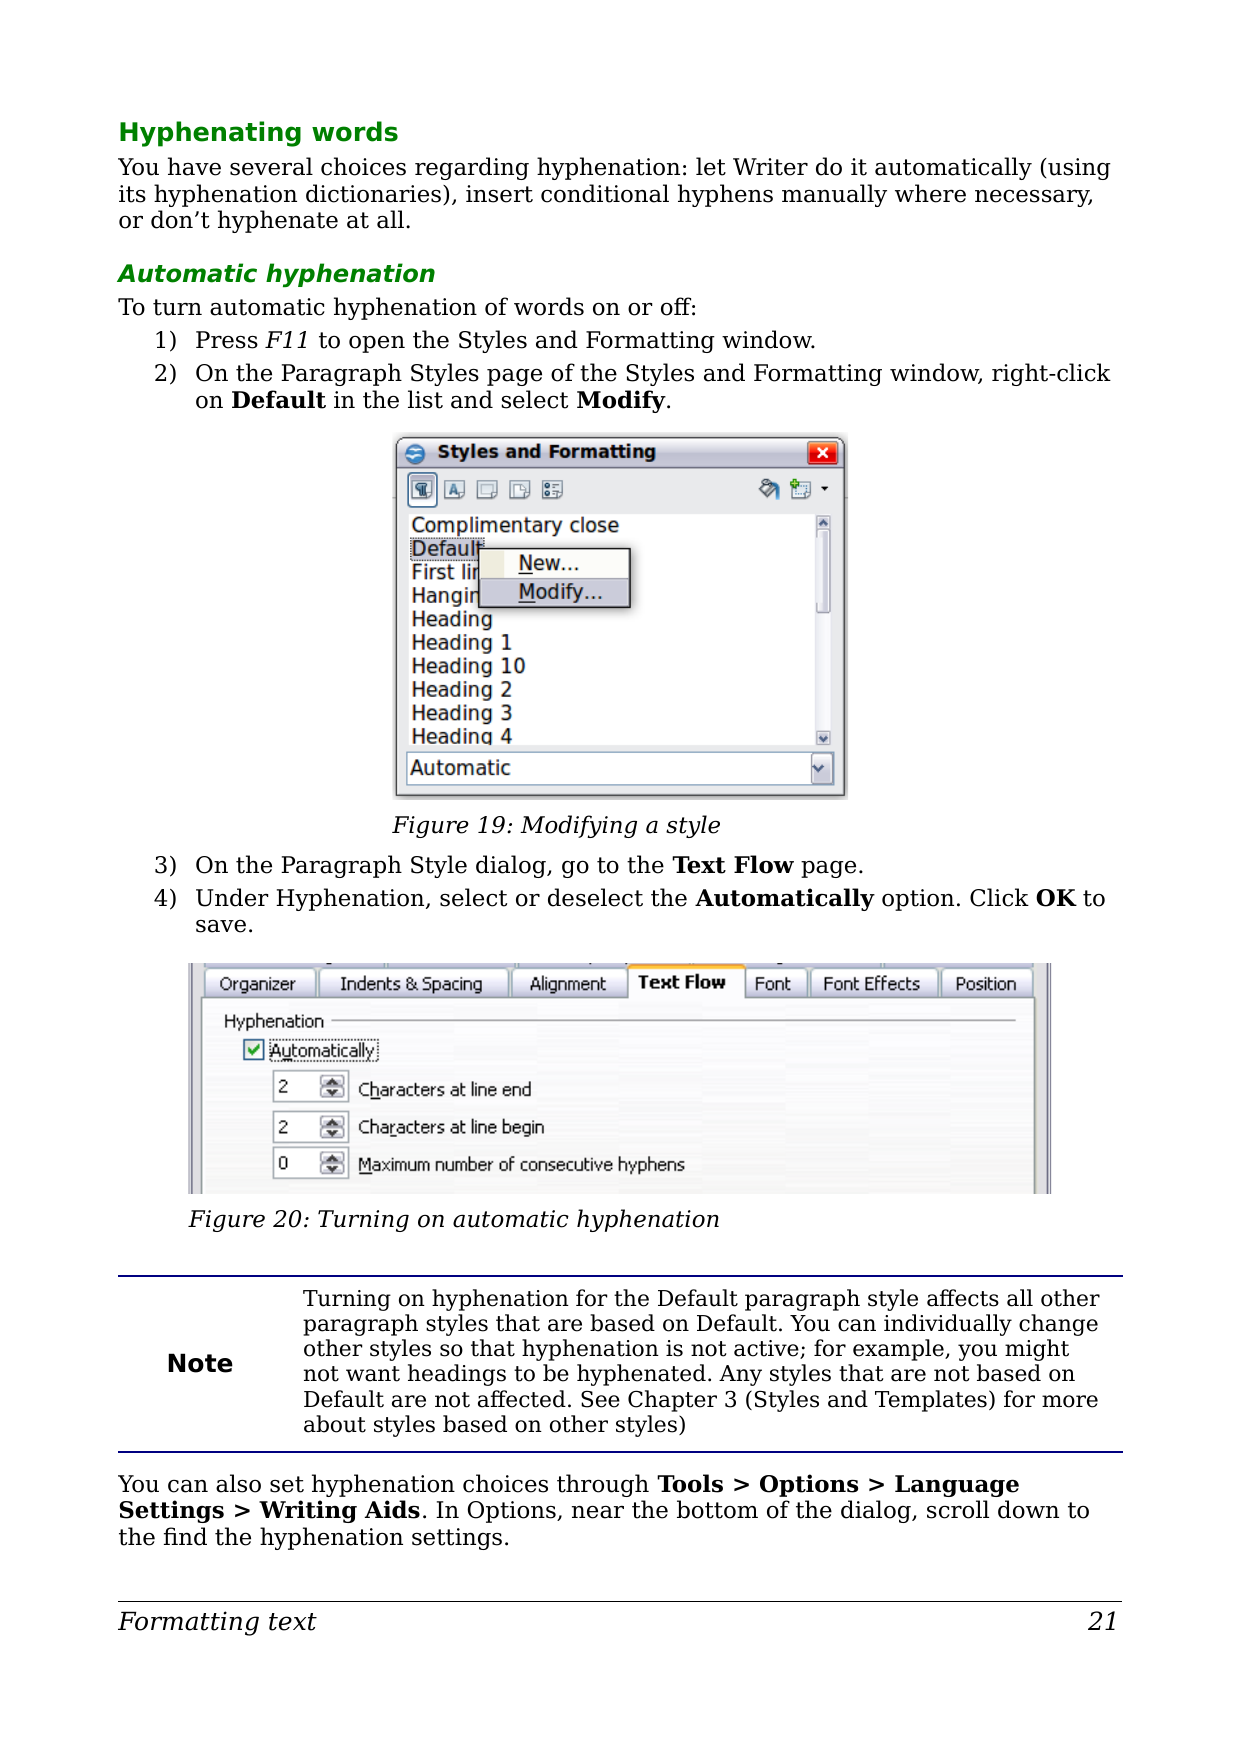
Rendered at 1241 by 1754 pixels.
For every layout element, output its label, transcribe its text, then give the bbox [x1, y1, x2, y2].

text Figure 19: Modifying a style [392, 812, 848, 839]
text Figure 20: Turning on automatic hyphenation [189, 1206, 1052, 1233]
list You have several choices regarding hyphenation: let Writer do it automatically (using its hyphenation dictionaries), insert conditional hyphens manually where necessary, or don’t hyphenate at all. [118, 154, 1122, 234]
table_header Turning on hyphenation for the Default paragraph style affects all other paragraph styles that are based on Default. You can individually change other styles so that hyphenation is not active; for example, you might not want headings to be hyphenated. Any styles that are not based on Default are not affected. See Chapter 3 (Styles and Templates) for more about styles based on other styles) [281, 1277, 1122, 1451]
table_header Note [118, 1277, 281, 1451]
subtitle Hyphenating words [118, 118, 1122, 148]
picture [392, 432, 849, 800]
subtitle Automatic hyphenation [118, 259, 1122, 288]
list On the Paragraph Styles page of the Styles and Formatting window, right-click on Default in the list and select Modify. [177, 360, 1122, 414]
list Press F11 to open the Styles and Formatting window. [177, 327, 1122, 354]
picture [188, 963, 1052, 1194]
text You can also set hyphenation choices through Tools > Options > Language Settings > Writing Aids. In Options, near the bottom of the dialog, scroll down to the find the hyphenation settings. [118, 1470, 1122, 1551]
list Under Hyphenation, select or deselect the Automatically option. Click OK to save. [177, 885, 1122, 938]
list To turn automatic hyphenation of words on or off: [118, 294, 1122, 321]
list On the Paragraph Style dialog, go to the Text Flow page. [177, 851, 1122, 878]
